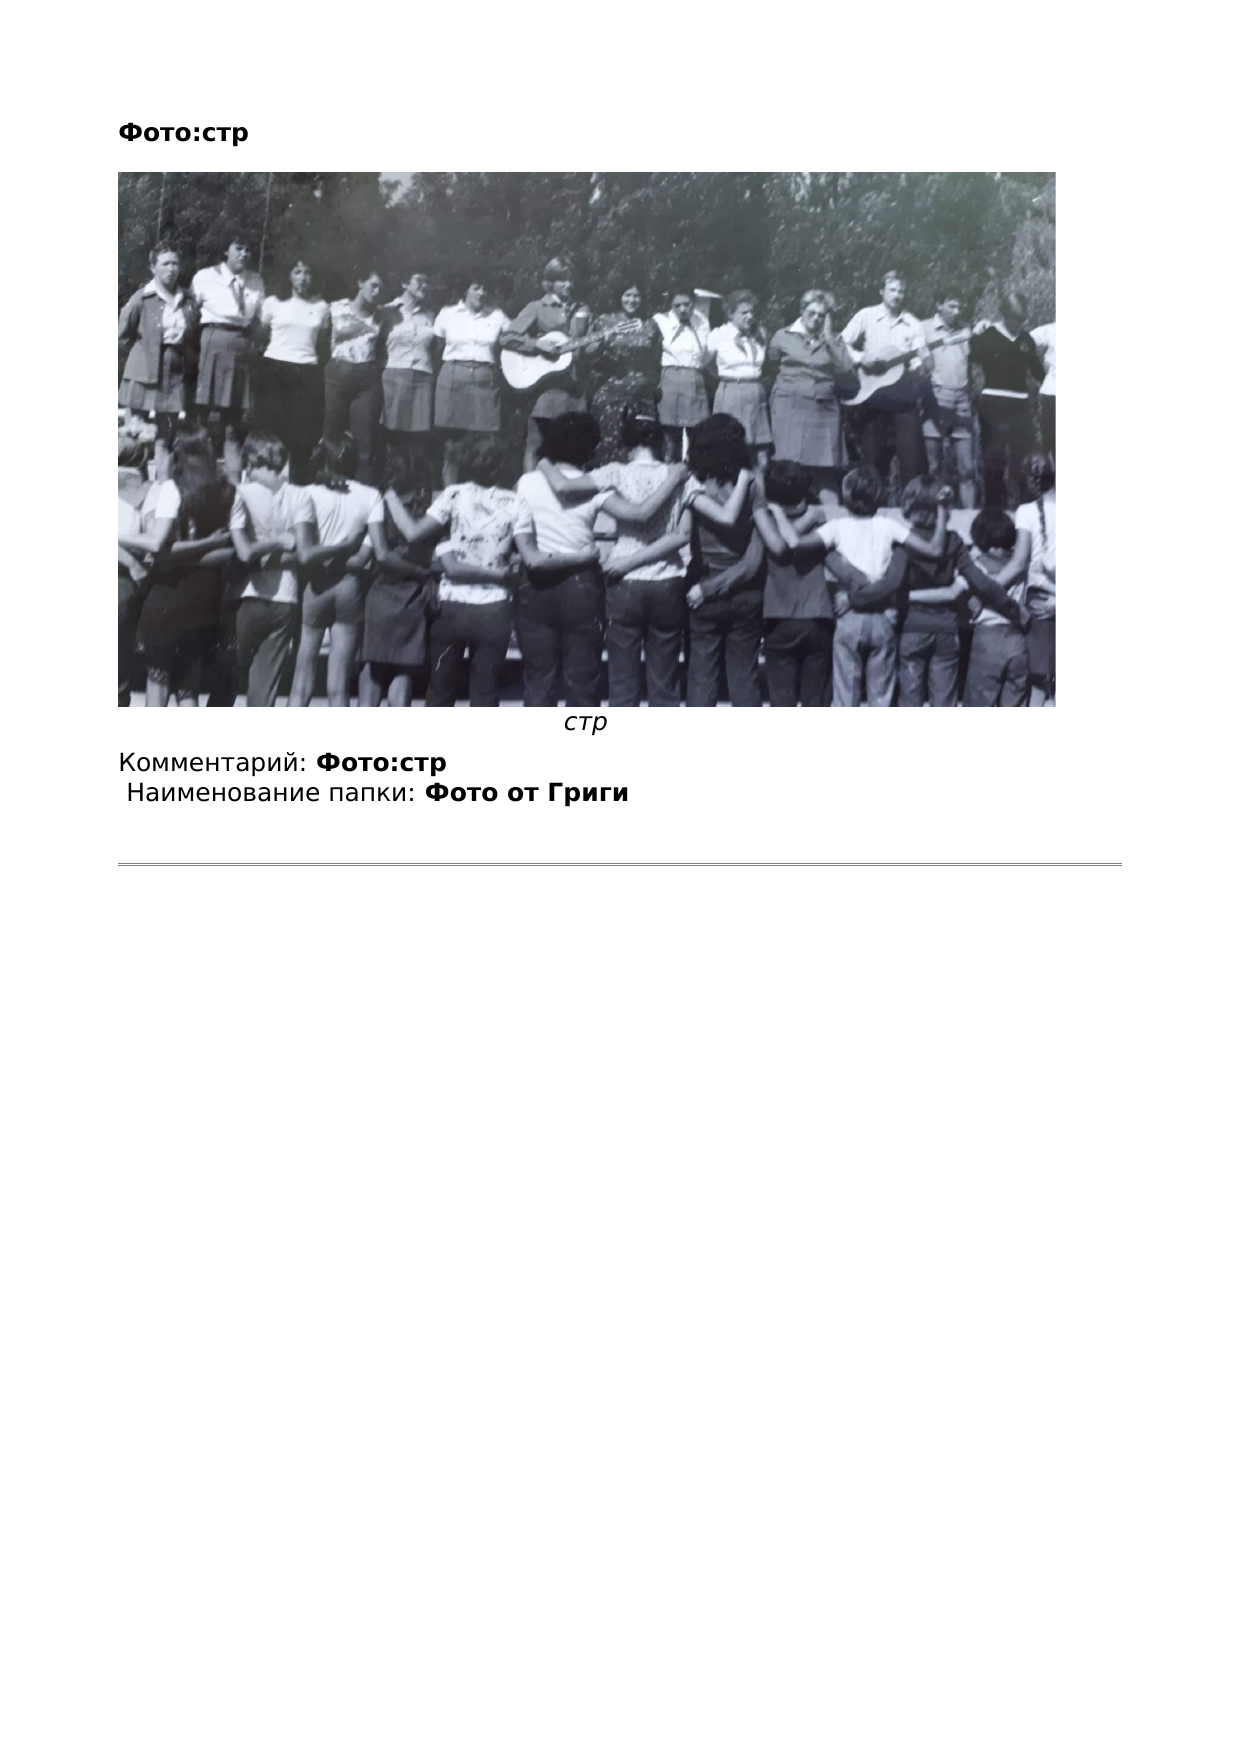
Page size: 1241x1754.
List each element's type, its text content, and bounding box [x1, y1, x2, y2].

subtitle Фото:стр [118, 118, 1122, 147]
text стр [118, 707, 1056, 736]
text Комментарий: Фото:стр Наименование папки: Фото от Григи [118, 748, 1122, 836]
picture [118, 172, 1056, 707]
